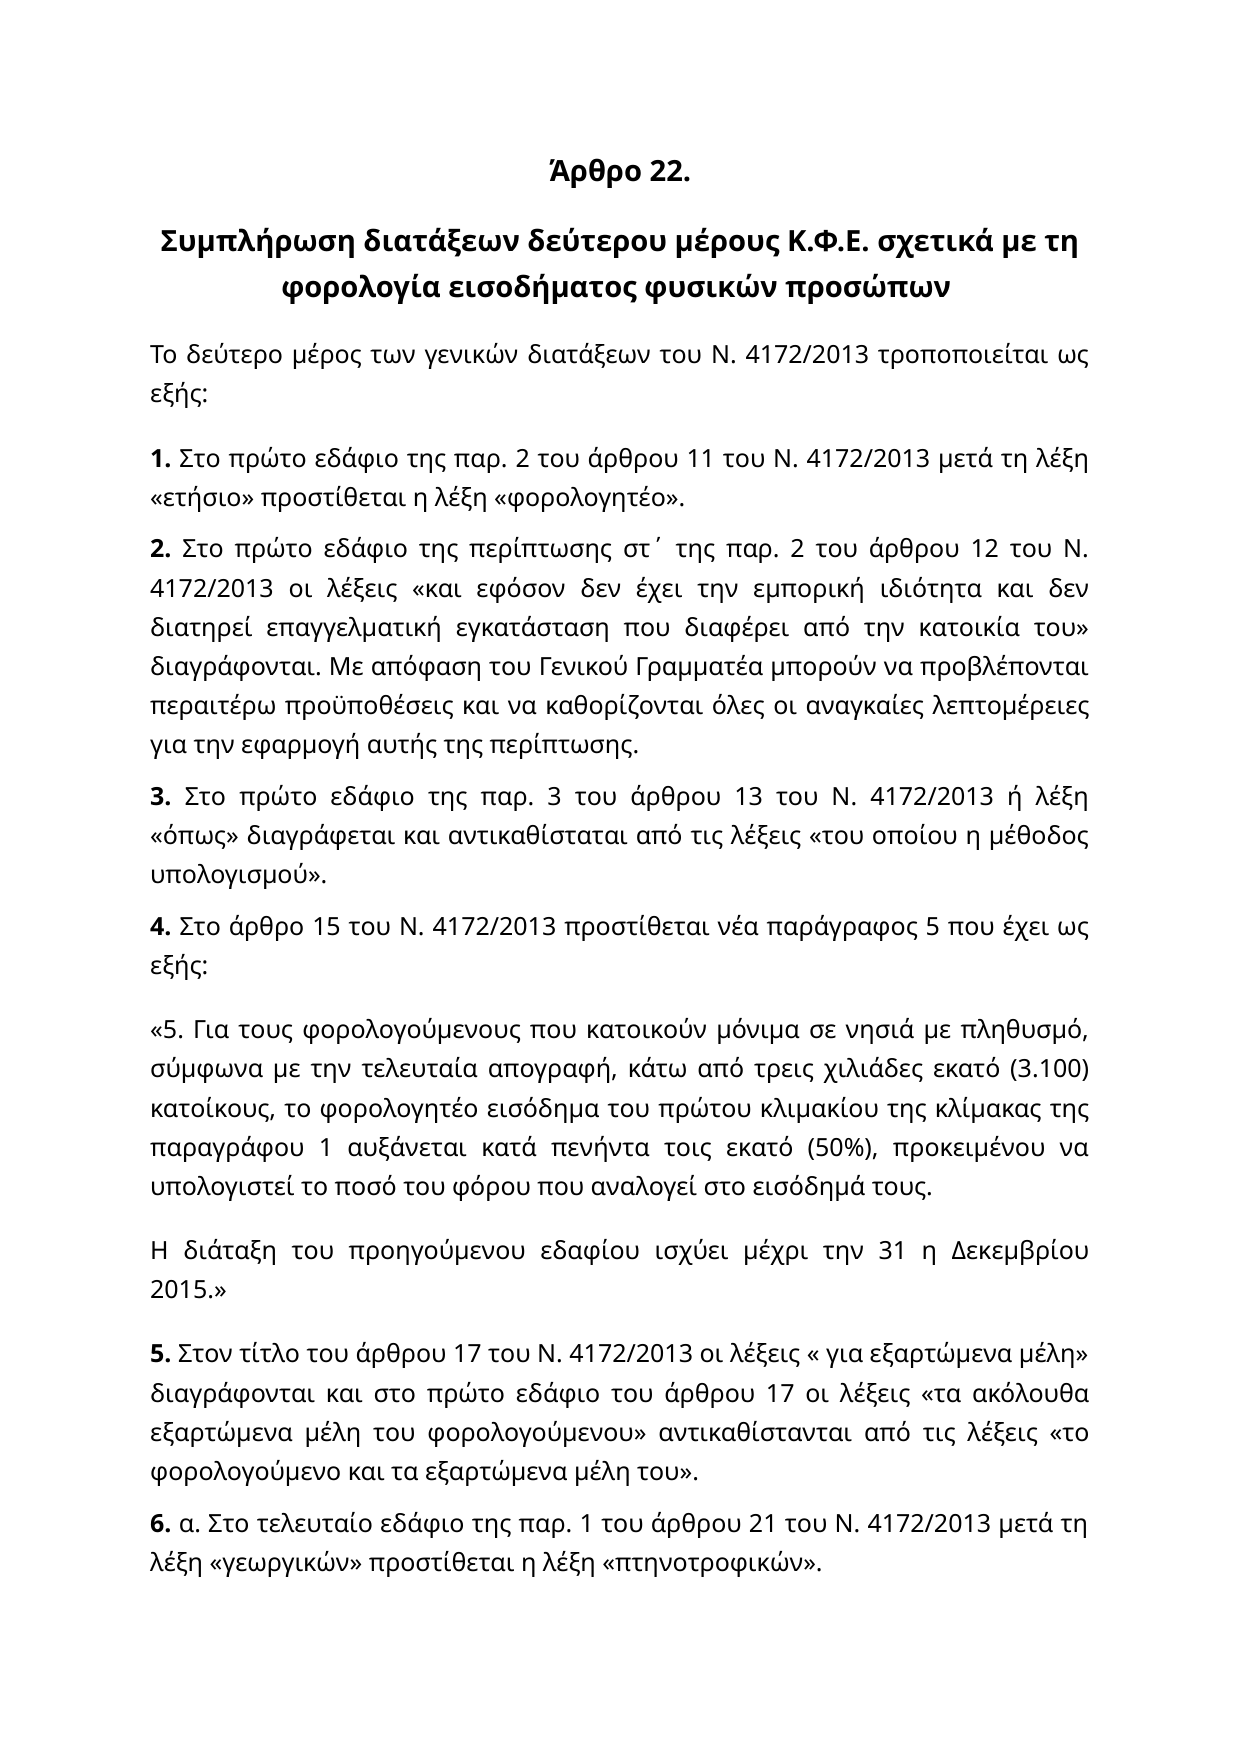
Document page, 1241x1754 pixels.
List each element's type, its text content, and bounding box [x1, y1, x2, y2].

text 1. Στο πρώτο εδάφιο της παρ. 2 του άρθρου 11 του Ν. 4172/2013 μετά τη λέξη «ετήσιο» προστίθεται η λέξη «φορολογητέο». [150, 440, 1090, 513]
text 2. Στο πρώτο εδάφιο της περίπτωσης στ΄ της παρ. 2 του άρθρου 12 του Ν. 4172/2013 οι λέξεις «και εφόσον δεν έχει την εμπορική ιδιότητα και δεν διατηρεί επαγγελματική εγκατάσταση που διαφέρει από την κατοικία του» διαγράφονται. Με απόφαση του Γενικού Γραμματέα μπορούν να προβλέπονται περαιτέρω προϋποθέσεις και να καθορίζονται όλες οι αναγκαίες λεπτομέρειες για την εφαρμογή αυτής της περίπτωσης. [150, 531, 1090, 761]
subtitle Συμπλήρωση διατάξεων δεύτερου μέρους Κ.Φ.Ε. σχετικά με τη φορολογία εισοδήματος φυσικών προσώπων [150, 221, 1090, 306]
subtitle Άρθρο 22. [150, 150, 1090, 190]
text Η διάταξη του προηγούμενου εδαφίου ισχύει μέχρι την 31 η Δεκεμβρίου 2015.» [150, 1233, 1090, 1306]
text 6. α. Στο τελευταίο εδάφιο της παρ. 1 του άρθρου 21 του Ν. 4172/2013 μετά τη λέξη «γεωργικών» προστίθεται η λέξη «πτηνοτροφικών». [150, 1505, 1090, 1578]
text 5. Στον τίτλο του άρθρου 17 του Ν. 4172/2013 οι λέξεις « για εξαρτώμενα μέλη» διαγράφονται και στο πρώτο εδάφιο του άρθρου 17 οι λέξεις «τα ακόλουθα εξαρτώμενα μέλη του φορολογούμενου» αντικαθίστανται από τις λέξεις «το φορολογούμενο και τα εξαρτώμενα μέλη του». [150, 1336, 1090, 1488]
text Το δεύτερο μέρος των γενικών διατάξεων του Ν. 4172/2013 τροποποιείται ως εξής: [150, 337, 1090, 410]
text 3. Στο πρώτο εδάφιο της παρ. 3 του άρθρου 13 του Ν. 4172/2013 ή λέξη «όπως» διαγράφεται και αντικαθίσταται από τις λέξεις «του οποίου η μέθοδος υπολογισμού». [150, 778, 1090, 891]
text 4. Στο άρθρο 15 του Ν. 4172/2013 προστίθεται νέα παράγραφος 5 που έχει ως εξής: [150, 908, 1090, 982]
text «5. Για τους φορολογούμενους που κατοικούν μόνιμα σε νησιά με πληθυσμό, σύμφωνα με την τελευταία απογραφή, κάτω από τρεις χιλιάδες εκατό (3.100) κατοίκους, το φορολογητέο εισόδημα του πρώτου κλιμακίου της κλίμακας της παραγράφου 1 αυξάνεται κατά πενήντα τοις εκατό (50%), προκειμένου να υπολογιστεί το ποσό του φόρου που αναλογεί στο εισόδημά τους. [150, 1012, 1090, 1203]
